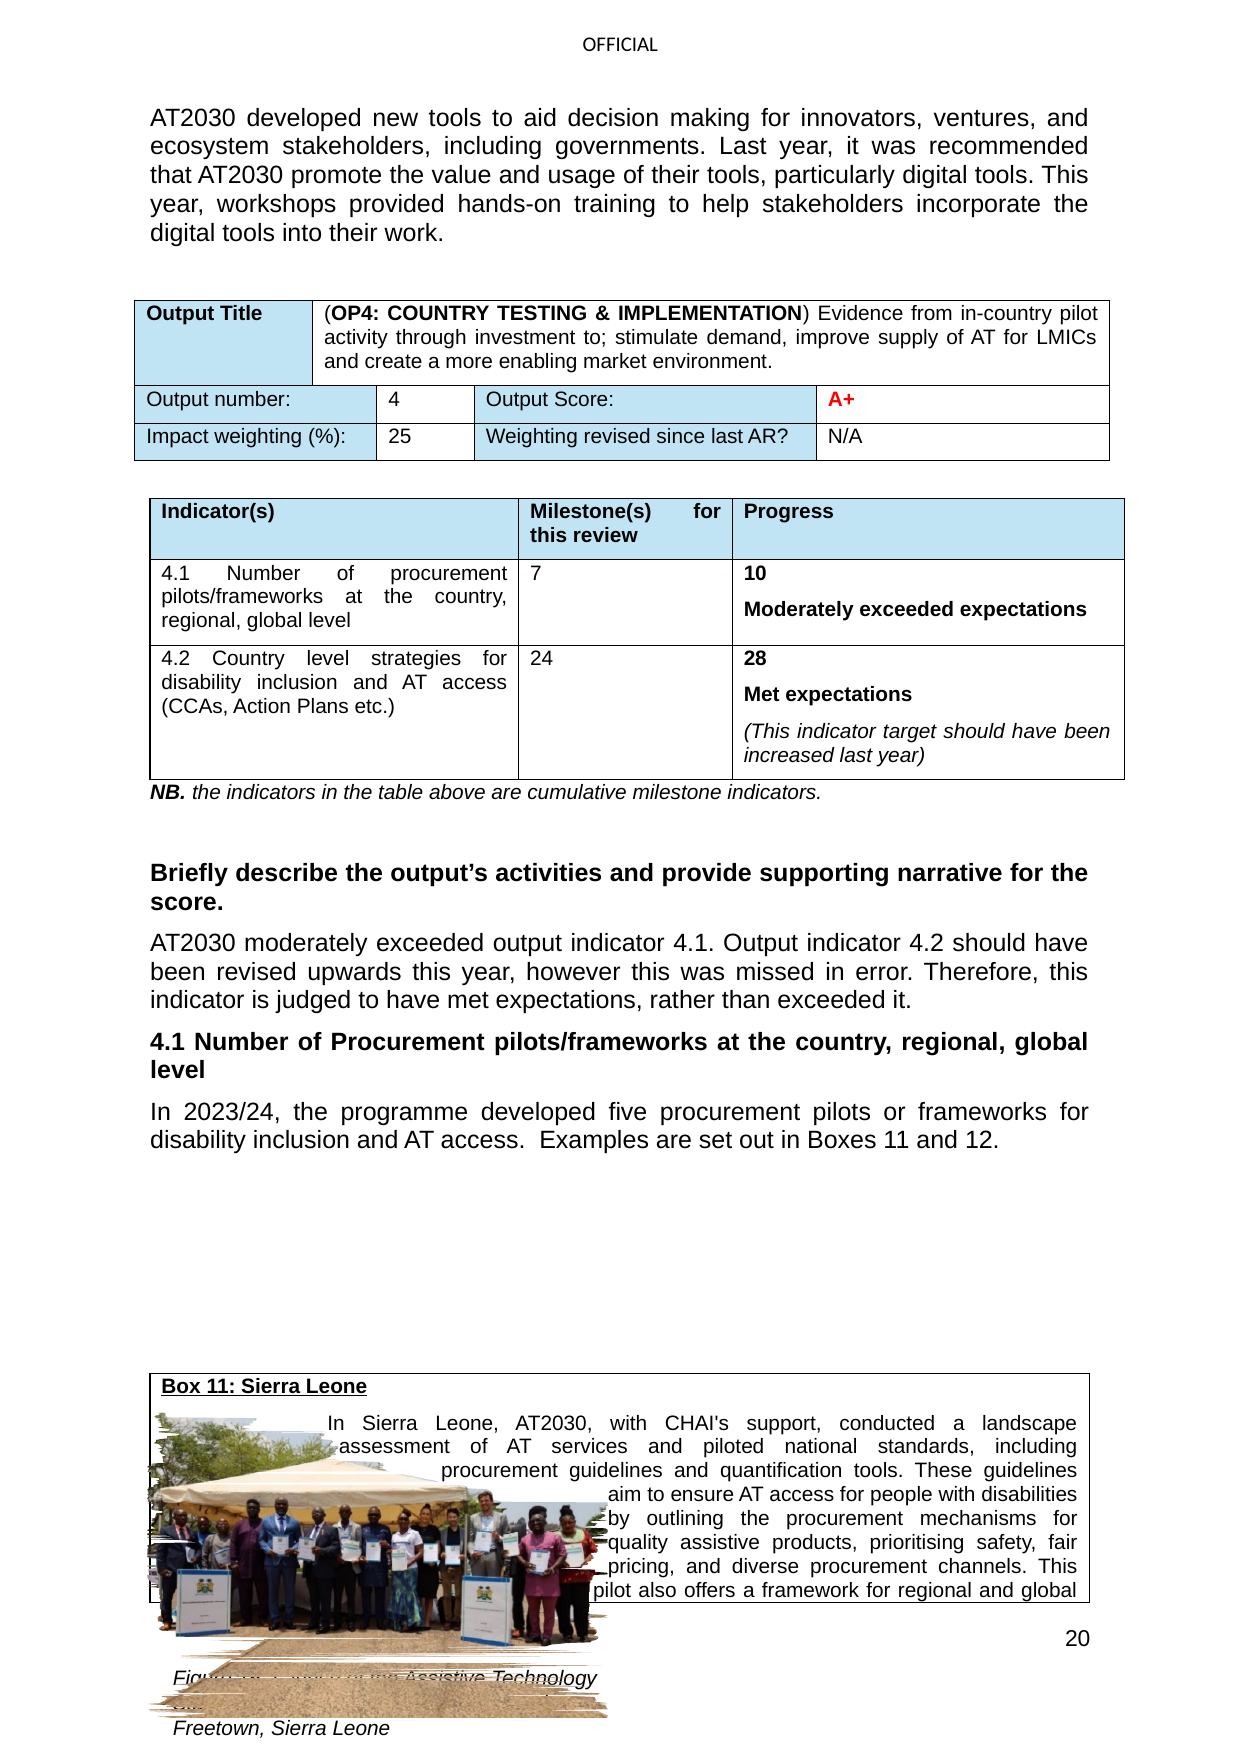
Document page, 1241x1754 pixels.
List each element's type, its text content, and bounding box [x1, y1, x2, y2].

table_cell Output number: [135, 386, 376, 423]
table_header Indicator(s) [151, 499, 518, 559]
table_cell 10 Moderately exceeded expectations [733, 560, 1124, 645]
table_cell 25 [377, 424, 474, 460]
table_cell 4.1 Number of procurement pilots/frameworks at the country, regional, global level [151, 560, 518, 645]
table_cell Impact weighting (%): [135, 424, 376, 460]
table_header Progress [733, 499, 1124, 559]
table_cell 7 [519, 560, 732, 645]
table_header Output Title [135, 301, 312, 385]
table_header Box 11: Sierra Leone In Sierra Leone, AT2030, with CHAI's support, conducted a landscape assessment of AT services and piloted national standards, including procurement guidelines and quantification tools. These guidelines aim to ensure AT access for people with disabilities by outlining the procurement mechanisms for quality assistive products, prioritising safety, fair pricing, and diverse procurement channels. This pilot also offers a framework for regional and global [151, 1374, 1089, 1602]
table_cell 4.2 Country level strategies for disability inclusion and AT access (CCAs, Action Plans etc.) [151, 646, 518, 779]
table_cell 24 [519, 646, 732, 779]
text 4.1 Number of Procurement pilots/frameworks at the country, regional, global level [150, 1027, 1090, 1084]
table_cell 28 Met expectations (This indicator target should have been increased last year) [733, 646, 1124, 779]
text In 2023/24, the programme developed five procurement pilots or frameworks for disability inclusion and AT access. Examples are set out in Boxes 11 and 12. [150, 1097, 1090, 1154]
text Briefly describe the output’s activities and provide supporting narrative for the score. [150, 858, 1090, 915]
text NB. the indicators in the table above are cumulative milestone indicators. [150, 780, 1090, 804]
table_cell 4 [377, 386, 474, 423]
table_cell A+ [817, 386, 1109, 423]
table_header Milestone(s) for this review [519, 499, 732, 559]
table_cell Weighting revised since last AR? [475, 424, 816, 460]
text AT2030 developed new tools to aid decision making for innovators, ventures, and ecosystem stakeholders, including governments. Last year, it was recommended that AT2030 promote the value and usage of their tools, particularly digital tools. This year, workshops provided hands-on training to help stakeholders incorporate the digital tools into their work. [150, 102, 1090, 246]
text AT2030 moderately exceeded output indicator 4.1. Output indicator 4.2 should have been revised upwards this year, however this was missed in error. Therefore, this indicator is judged to have met expectations, rather than exceeded it. [150, 928, 1090, 1014]
table_header (OP4: COUNTRY TESTING & IMPLEMENTATION) Evidence from in-country pilot activity through investment to; stimulate demand, improve supply of AT for LMICs and create a more enabling market environment. [313, 301, 1109, 385]
table_cell Output Score: [475, 386, 816, 423]
table_cell N/A [817, 424, 1109, 460]
